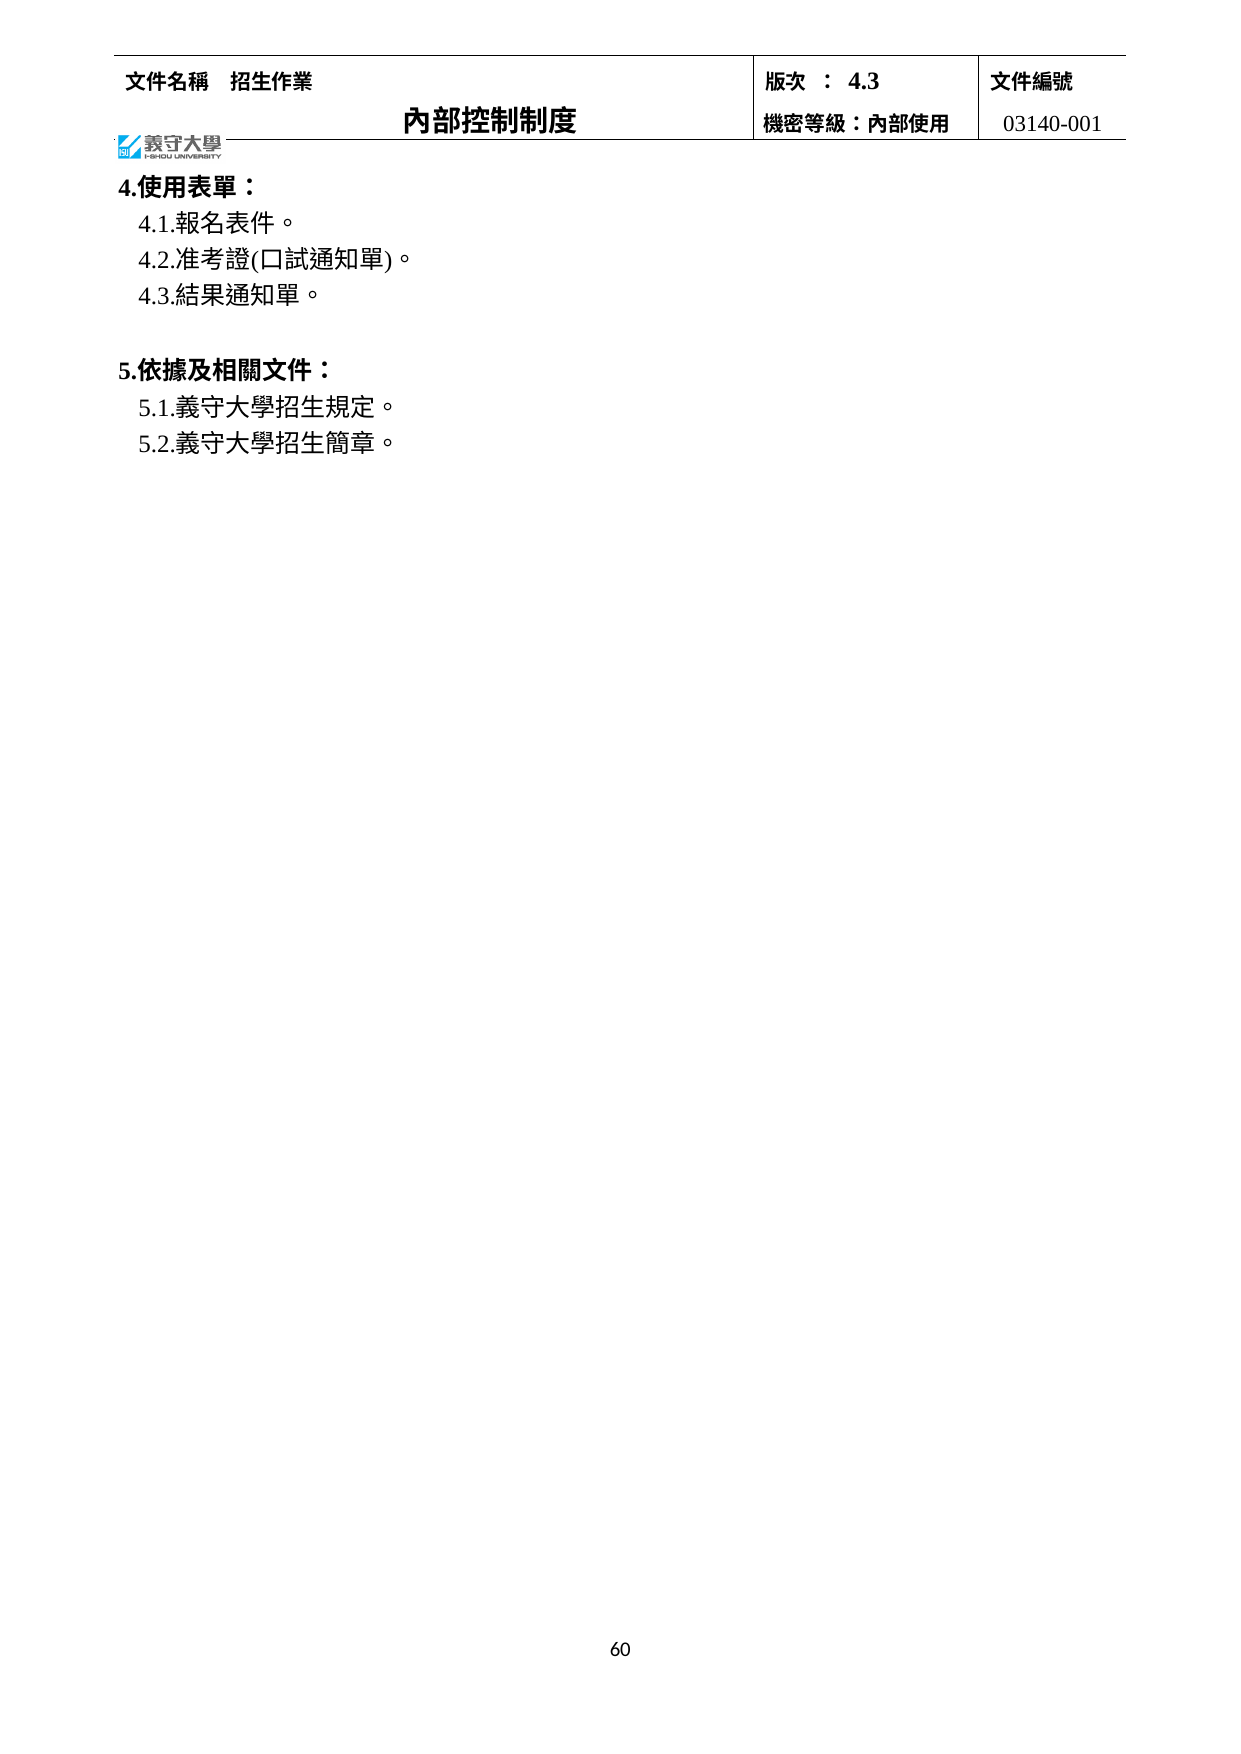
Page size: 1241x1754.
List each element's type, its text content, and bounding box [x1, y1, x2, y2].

text 5.依據及相關文件： [118, 349, 1122, 387]
text 4.使用表單： [118, 166, 1122, 203]
text 5.2.義守大學招生簡章。 [138, 423, 1122, 459]
text 5.1.義守大學招生規定。 [138, 387, 1122, 423]
text 4.3.結果通知單。 [138, 276, 1122, 312]
text 4.2.准考證(口試通知單)。 [138, 239, 1122, 276]
text 4.1.報名表件。 [138, 203, 1122, 239]
